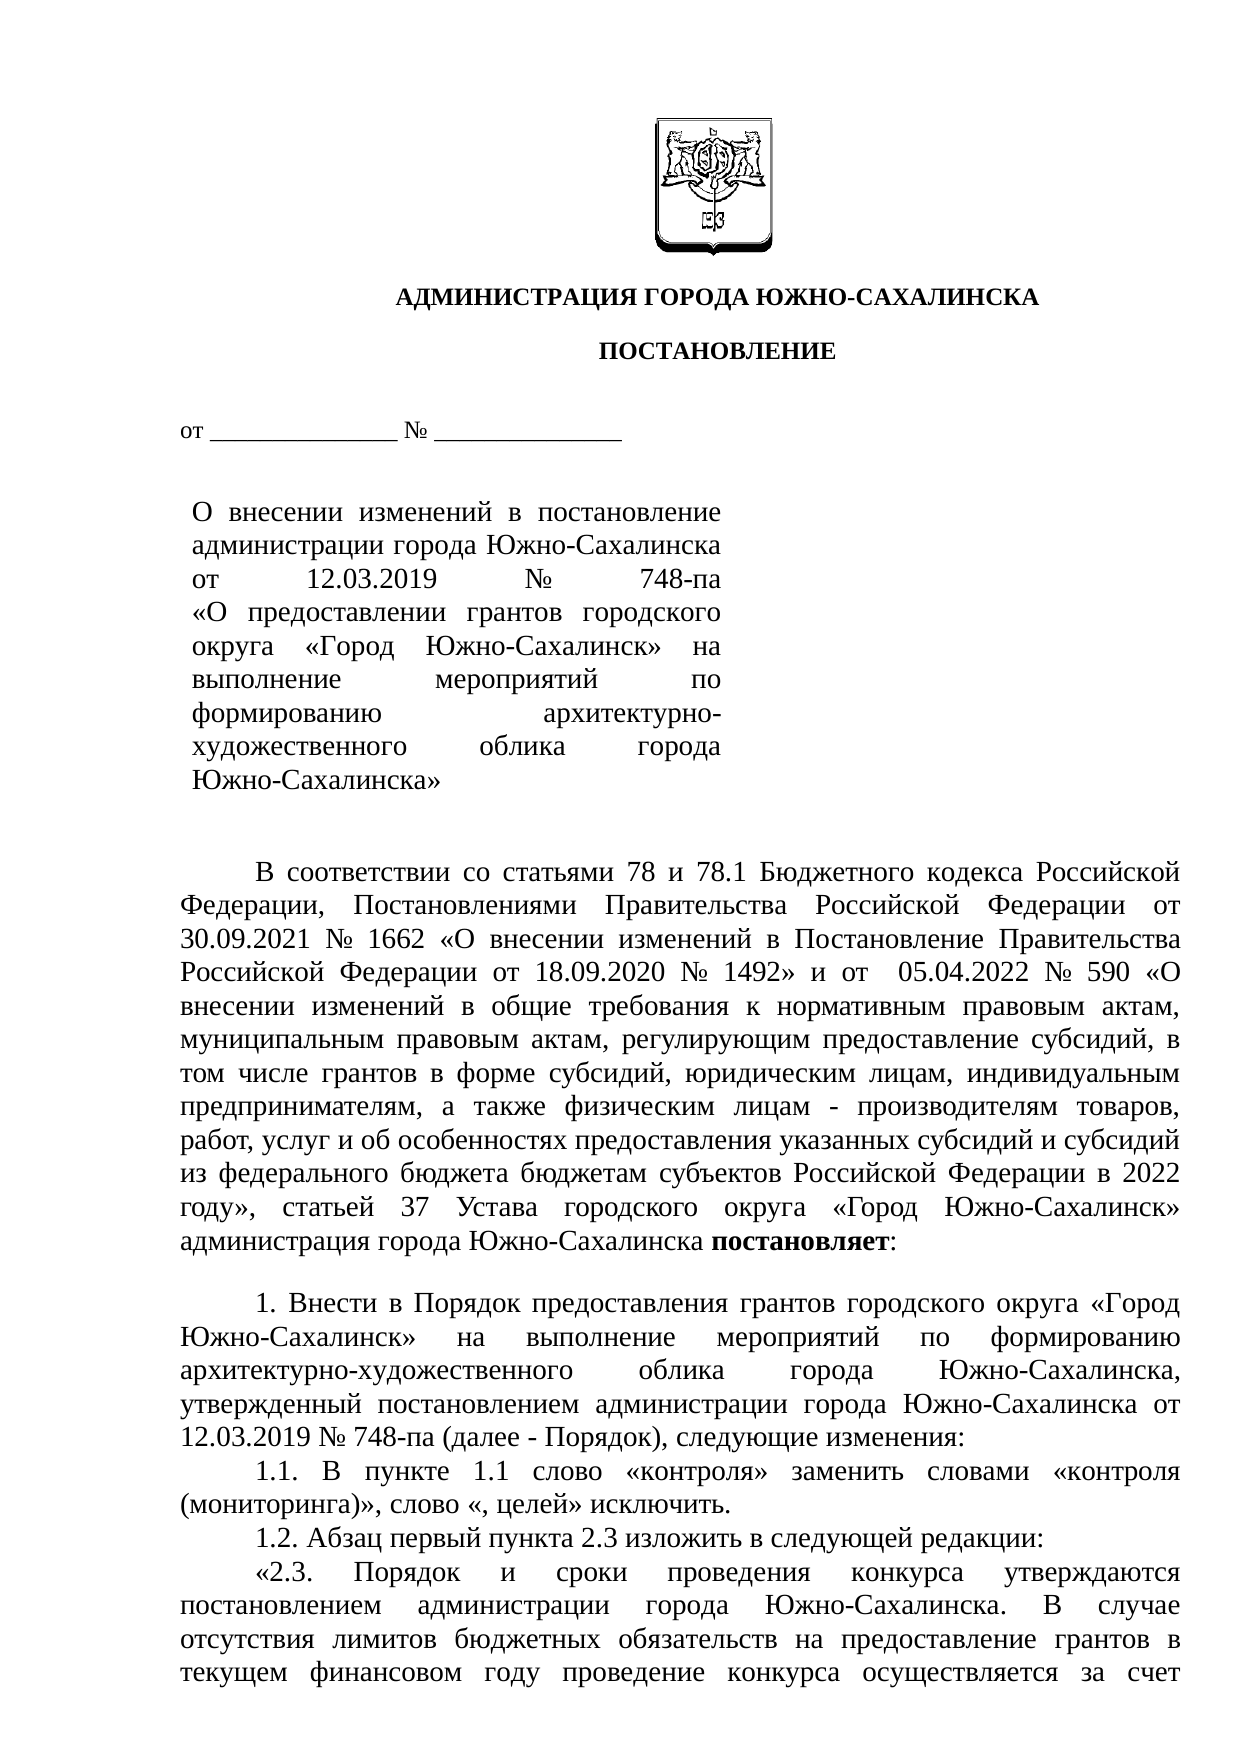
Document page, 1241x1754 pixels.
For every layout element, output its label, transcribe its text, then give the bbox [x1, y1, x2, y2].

text АДМИНИСТРАЦИЯ ГОРОДА ЮЖНО-САХАЛИНСКА [180, 282, 1181, 311]
text ПОСТАНОВЛЕНИЕ [180, 336, 1181, 365]
text 1.1. В пункте 1.1 слово «контроля» заменить словами «контроля (мониторинга)», слово «, целей» исключить. [180, 1453, 1181, 1520]
table_header О внесении изменений в постановление администрации города Южно-Сахалинска от 12.03.2019 № 748-па «О предоставлении грантов городского округа «Город Южно-Сахалинск» на выполнение мероприятий по формированию архитектурно-художественного облика города Южно-Сахалинска» [180, 494, 732, 796]
text от _______________ № _______________ [180, 415, 1181, 444]
text «2.3. Порядок и сроки проведения конкурса утверждаются постановлением администрации города Южно-Сахалинска. В случае отсутствия лимитов бюджетных обязательств на предоставление грантов в текущем финансовом году проведение конкурса осуществляется за счет [180, 1554, 1181, 1688]
text В соответствии со статьями 78 и 78.1 Бюджетного кодекса Российской Федерации, Постановлениями Правительства Российской Федерации от 30.09.2021 № 1662 «О внесении изменений в Постановление Правительства Российской Федерации от 18.09.2020 № 1492» и от 05.04.2022 № 590 «О внесении изменений в общие требования к нормативным правовым актам, муниципальным правовым актам, регулирующим предоставление субсидий, в том числе грантов в форме субсидий, юридическим лицам, индивидуальным предпринимателям, а также физическим лицам - производителям товаров, работ, услуг и об особенностях предоставления указанных субсидий и субсидий из федерального бюджета бюджетам субъектов Российской Федерации в 2022 году», статьей 37 Устава городского округа «Город Южно-Сахалинск» администрация города Южно-Сахалинска постановляет: [180, 854, 1181, 1256]
text 1. Внести в Порядок предоставления грантов городского округа «Город Южно-Сахалинск» на выполнение мероприятий по формированию архитектурно-художественного облика города Южно-Сахалинска, утвержденный постановлением администрации города Южно-Сахалинска от 12.03.2019 № 748-па (далее - Порядок), следующие изменения: [180, 1286, 1181, 1453]
text 1.2. Абзац первый пункта 2.3 изложить в следующей редакции: [180, 1520, 1181, 1554]
table_header [733, 494, 1179, 796]
